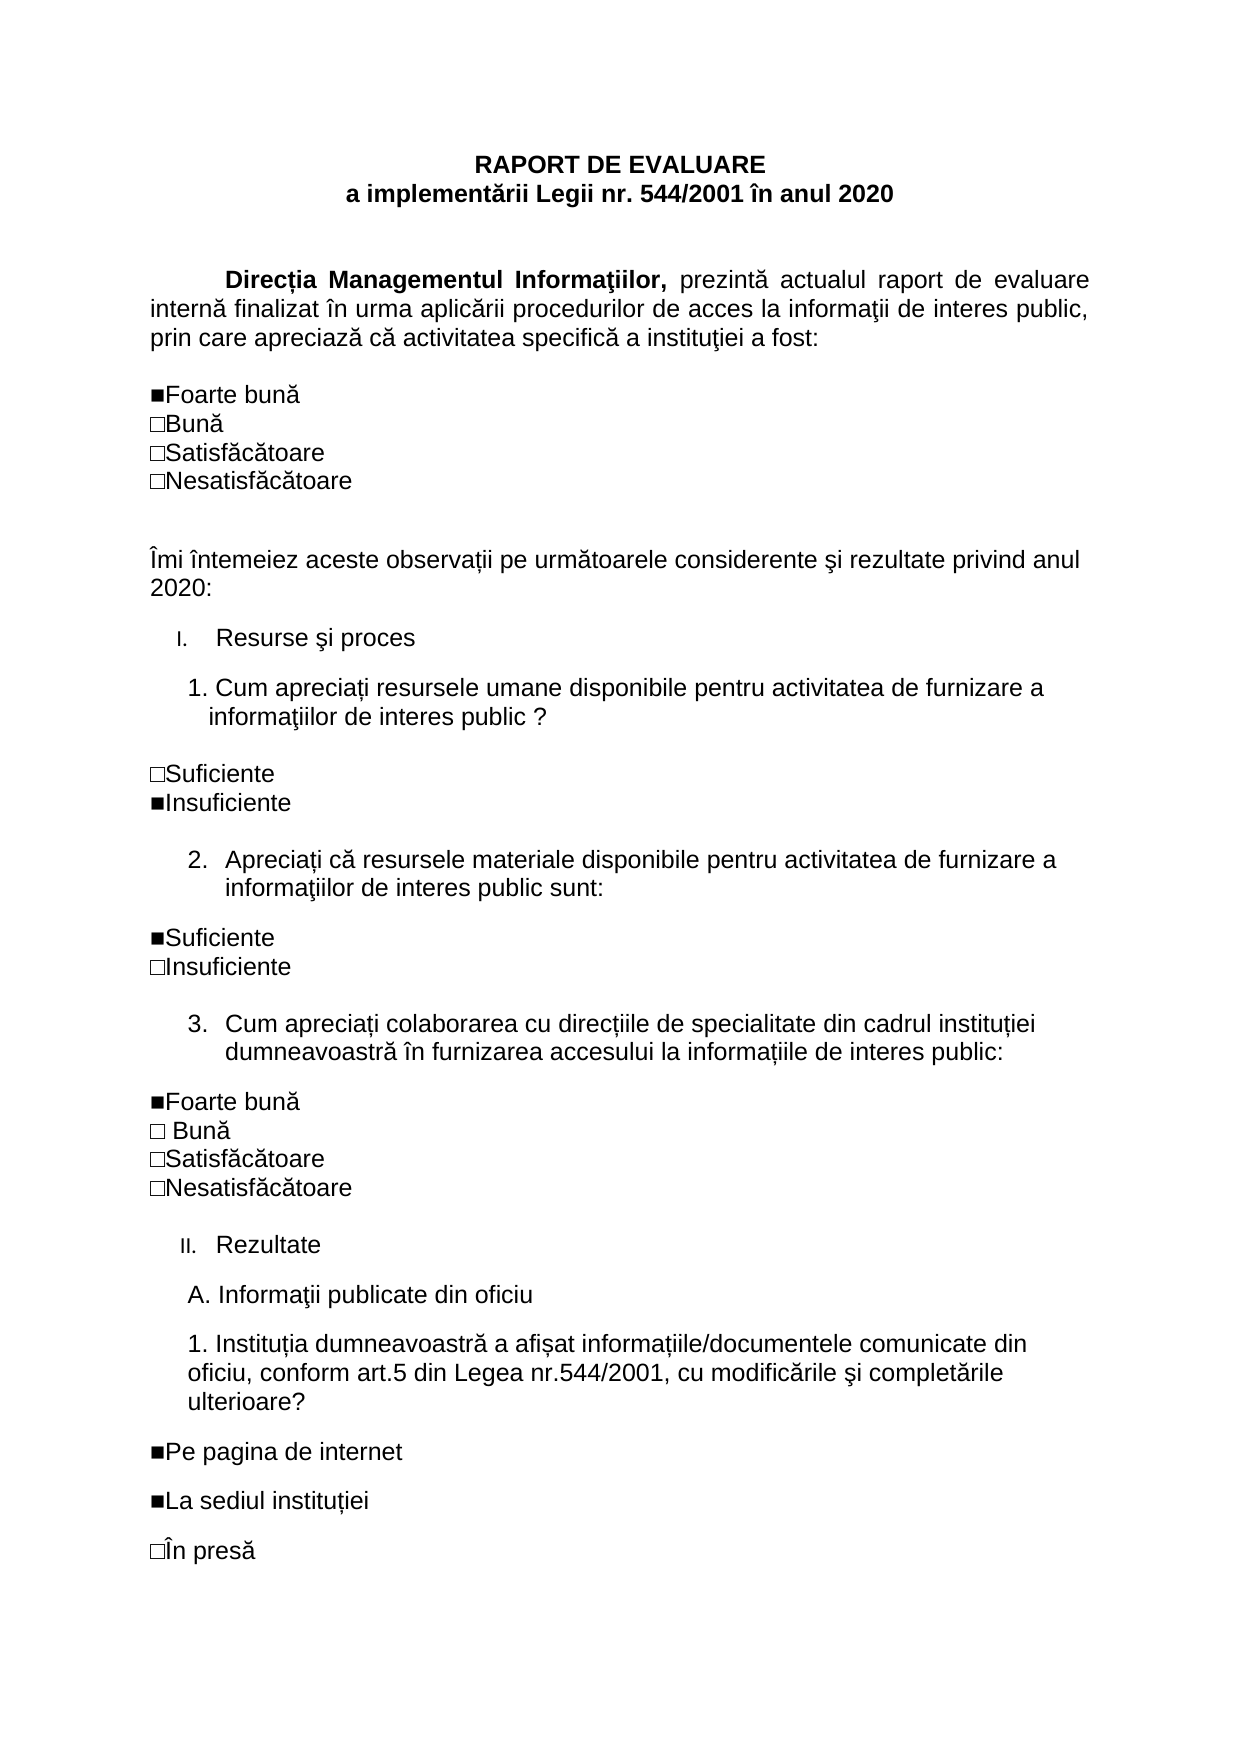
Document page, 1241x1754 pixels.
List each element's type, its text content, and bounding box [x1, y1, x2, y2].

text ■Suficiente [150, 923, 1090, 952]
text □Satisfăcătoare [150, 437, 1090, 466]
list ■Pe pagina de internet [150, 1437, 1090, 1465]
text 1. Instituția dumneavoastră a afișat informațiile/documentele comunicate din oficiu, conform art.5 din Legea nr.544/2001, cu modificările şi completările ulterioare? [187, 1329, 1090, 1416]
text ■Foarte bună [150, 1087, 1090, 1116]
text □Nesatisfăcătoare [150, 466, 1090, 495]
text RAPORT DE EVALUARE [150, 150, 1090, 179]
text □Bună [150, 409, 1090, 437]
list Rezultate [197, 1230, 1090, 1259]
text □Insuficiente [150, 952, 1090, 981]
text ■Foarte bună [150, 380, 1090, 409]
text 1. Cum apreciați resursele umane disponibile pentru activitatea de furnizare a [187, 673, 1090, 702]
list □În presă [150, 1536, 1090, 1564]
text Îmi întemeiez aceste observații pe următoarele considerente şi rezultate privind anul 2020: [150, 544, 1090, 602]
text □ Bună [150, 1116, 1090, 1144]
list Cum apreciați colaborarea cu direcțiile de specialitate din cadrul instituției dumneavoastră în furnizarea accesului la informațiile de interes public: [187, 1008, 1090, 1066]
text □Satisfăcătoare [150, 1144, 1090, 1173]
text a implementării Legii nr. 544/2001 în anul 2020 [150, 179, 1090, 207]
list A. Informaţii publicate din oficiu [187, 1280, 1090, 1309]
list ■La sediul instituției [150, 1486, 1090, 1515]
list Apreciați că resursele materiale disponibile pentru activitatea de furnizare a informaţiilor de interes public sunt: [187, 845, 1090, 902]
text informaţiilor de interes public ? [187, 702, 1090, 730]
text Direcția Managementul Informaţiilor, prezintă actualul raport de evaluare internă finalizat în urma aplicării procedurilor de acces la informaţii de interes public, prin care apreciază că activitatea specifică a instituţiei a fost: [150, 265, 1090, 351]
list Resurse şi proces [187, 623, 1090, 652]
text □Nesatisfăcătoare [150, 1173, 1090, 1202]
text ■Insuficiente [150, 788, 1090, 817]
text □Suficiente [150, 759, 1090, 788]
